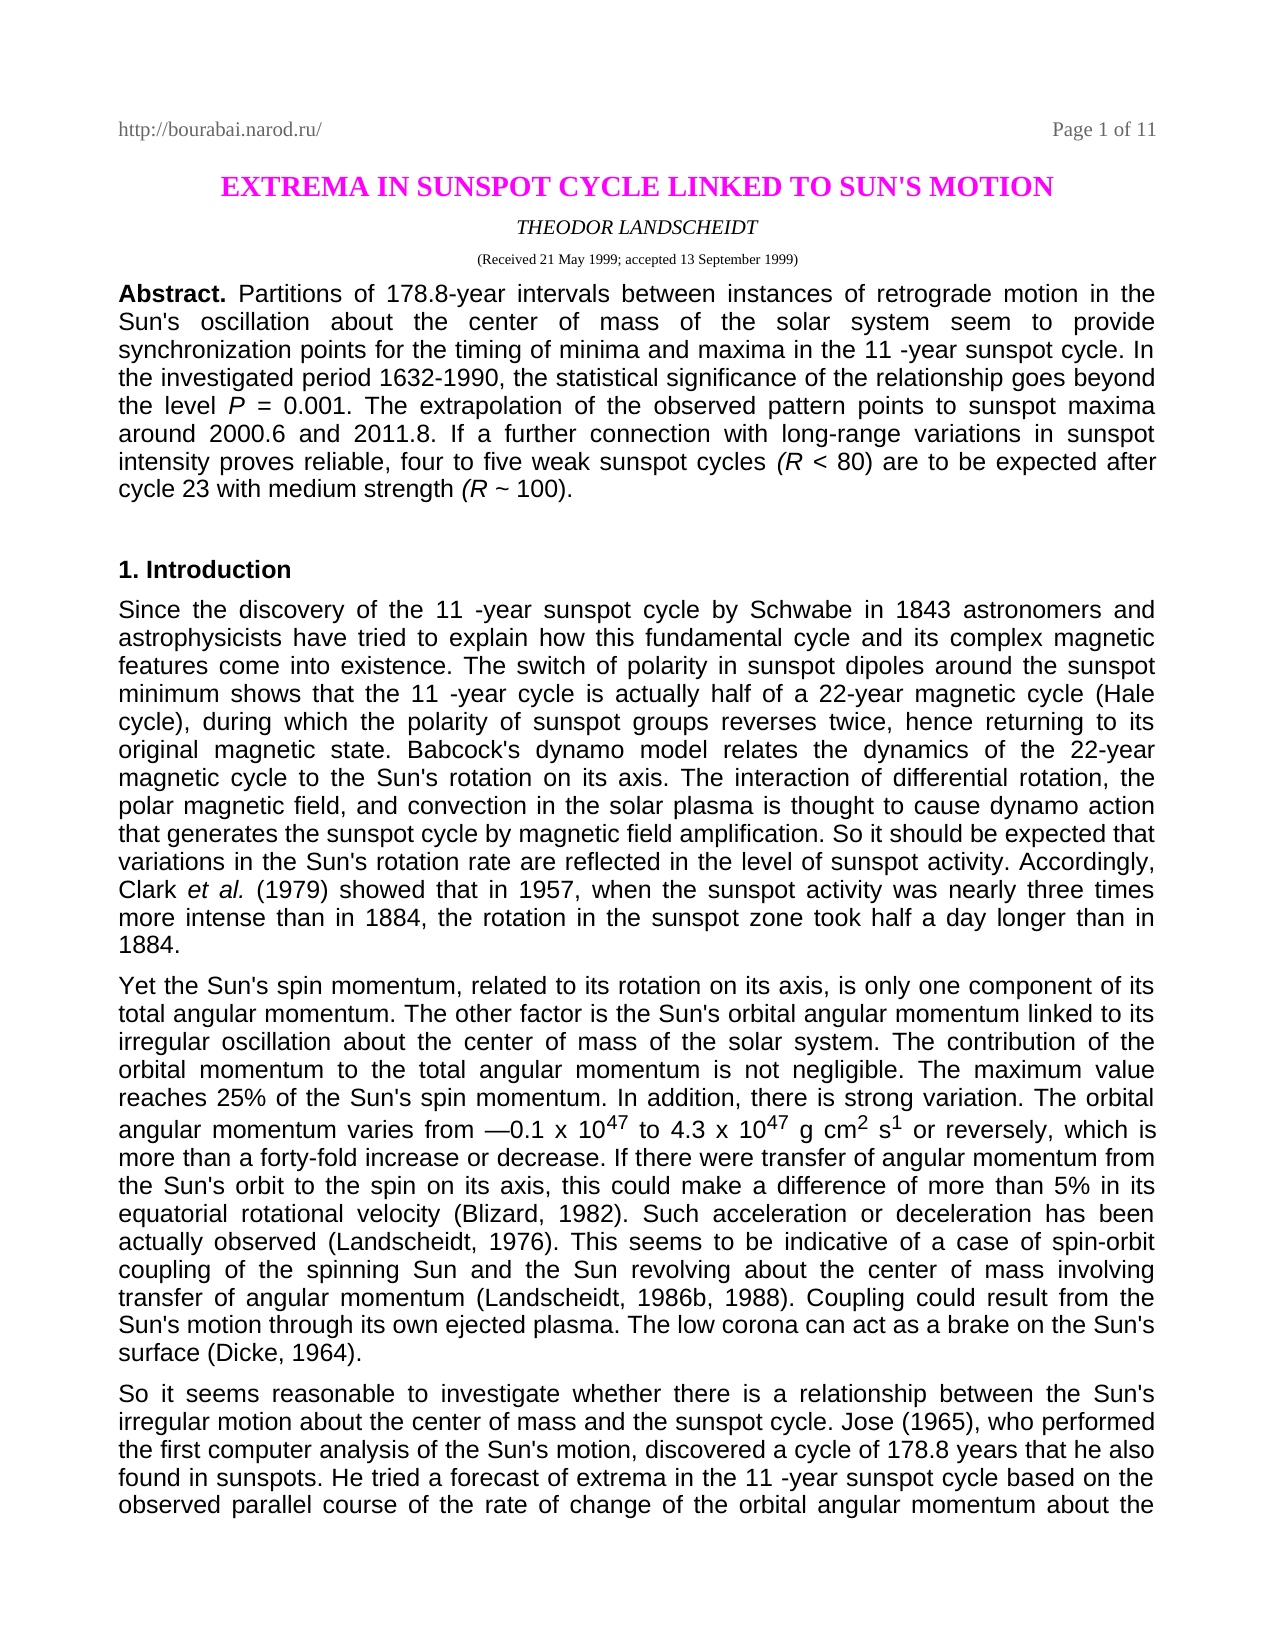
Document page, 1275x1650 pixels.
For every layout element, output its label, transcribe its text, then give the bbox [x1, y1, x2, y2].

text EXTREMA IN SUNSPOT CYCLE LINKED TO SUN'S MOTION [118, 171, 1157, 203]
text Since the discovery of the 11 -year sunspot cycle by Schwabe in 1843 astronomers and astrophysicists have tried to explain how this fundamental cycle and its complex magnetic features come into existence. The switch of polarity in sunspot dipoles around the sunspot minimum shows that the 11 -year cycle is actually half of a 22-year magnetic cycle (Hale cycle), during which the polarity of sunspot groups reverses twice, hence returning to its original magnetic state. Babcock's dynamo model relates the dynamics of the 22-year magnetic cycle to the Sun's rotation on its axis. The interaction of differential rotation, the polar magnetic field, and convection in the solar plasma is thought to cause dynamo action that generates the sunspot cycle by magnetic field amplification. So it should be expected that variations in the Sun's rotation rate are reflected in the level of sunspot activity. Accordingly, Clark et al. (1979) showed that in 1957, when the sunspot activity was nearly three times more intense than in 1884, the rotation in the sunspot zone took half a day longer than in 1884. [118, 596, 1157, 959]
text So it seems reasonable to investigate whether there is a relationship between the Sun's irregular motion about the center of mass and the sunspot cycle. Jose (1965), who performed the first computer analysis of the Sun's motion, discovered a cycle of 178.8 years that he also found in sunspots. He tried a forecast of extrema in the 11 -year sunspot cycle based on the observed parallel course of the rate of change of the orbital angular momentum about the [118, 1380, 1157, 1519]
text (Received 21 May 1999; accepted 13 September 1999) [118, 251, 1157, 267]
text Yet the Sun's spin momentum, related to its rotation on its axis, is only one component of its total angular momentum. The other factor is the Sun's orbital angular momentum linked to its irregular oscillation about the center of mass of the solar system. The contribution of the orbital momentum to the total angular momentum is not negligible. The maximum value reaches 25% of the Sun's spin momentum. In addition, there is strong variation. The orbital angular momentum varies from —0.1 x 1047 to 4.3 x 1047 g cm2 s1 or reversely, which is more than a forty-fold increase or decrease. If there were transfer of angular momentum from the Sun's orbit to the spin on its axis, this could make a difference of more than 5% in its equatorial rotational velocity (Blizard, 1982). Such acceleration or deceleration has been actually observed (Landscheidt, 1976). This seems to be indicative of a case of spin-orbit coupling of the spinning Sun and the Sun revolving about the center of mass involving transfer of angular momentum (Landscheidt, 1986b, 1988). Coupling could result from the Sun's motion through its own ejected plasma. The low corona can act as a brake on the Sun's surface (Dicke, 1964). [118, 972, 1157, 1367]
text Abstract. Partitions of 178.8-year intervals between instances of retrograde motion in the Sun's oscillation about the center of mass of the solar system seem to provide synchronization points for the timing of minima and maxima in the 11 -year sunspot cycle. In the investigated period 1632-1990, the statistical significance of the relationship goes beyond the level P = 0.001. The extrapolation of the observed pattern points to sunspot maxima around 2000.6 and 2011.8. If a further connection with long-range variations in sunspot intensity proves reliable, four to five weak sunspot cycles (R < 80) are to be expected after cycle 23 with medium strength (R ~ 100). [118, 280, 1157, 503]
text THEODOR LANDSCHEIDT [118, 216, 1157, 239]
text 1. Introduction [118, 556, 1157, 584]
